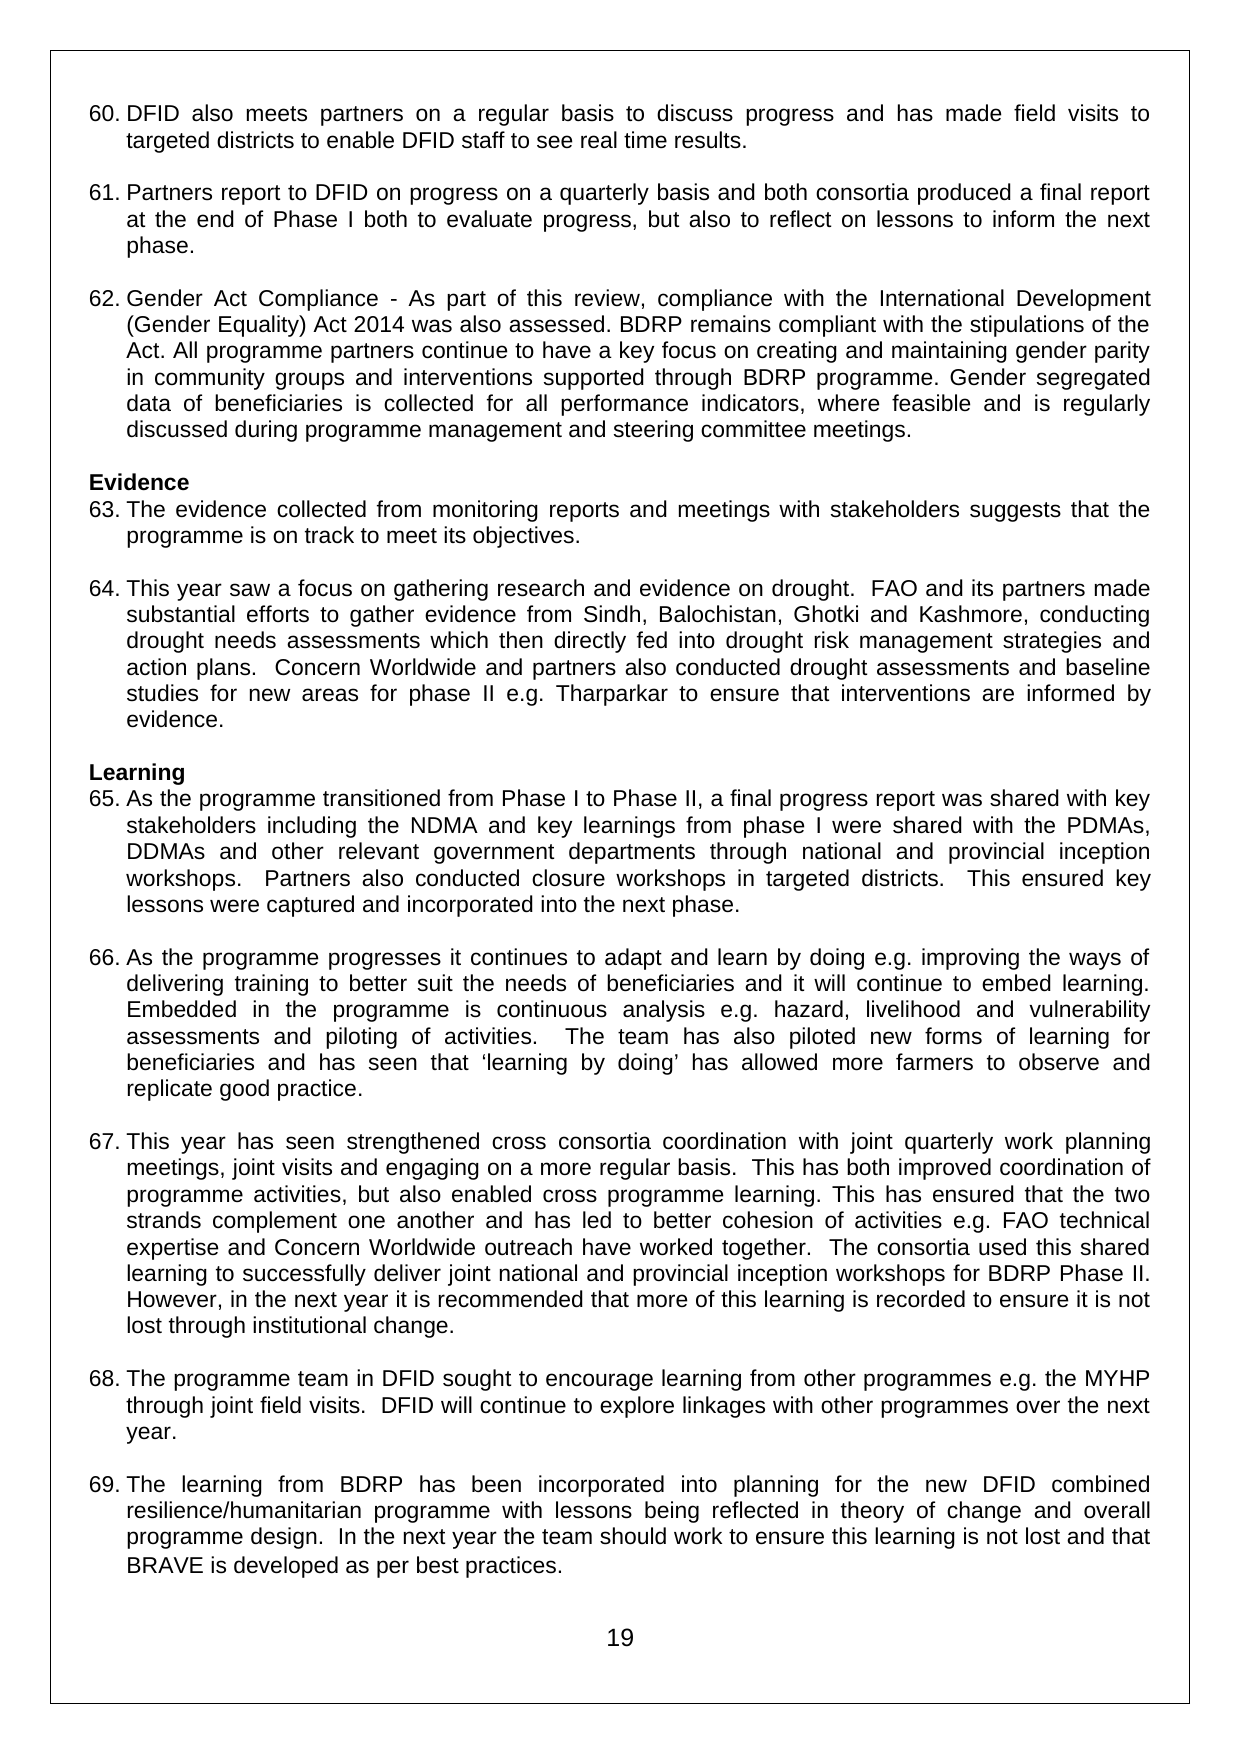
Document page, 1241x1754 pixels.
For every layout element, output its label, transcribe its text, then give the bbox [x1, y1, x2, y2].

list Gender Act Compliance - As part of this review, compliance with the International Development (Gender Equality) Act 2014 was also assessed. BDRP remains compliant with the stipulations of the Act. All programme partners continue to have a key focus on creating and maintaining gender parity in community groups and interventions supported through BDRP programme. Gender segregated data of beneficiaries is collected for all performance indicators, where feasible and is regularly discussed during programme management and steering committee meetings. [89, 285, 1152, 443]
list Partners report to DFID on progress on a quarterly basis and both consortia produced a final report at the end of Phase I both to evaluate progress, but also to reflect on lessons to inform the next phase. [89, 179, 1152, 258]
text Evidence [89, 469, 1152, 496]
list The learning from BDRP has been incorporated into planning for the new DFID combined resilience/humanitarian programme with lessons being reflected in theory of change and overall programme design. In the next year the team should work to ensure this learning is not lost and that BRAVE is developed as per best practices. [89, 1471, 1152, 1578]
text Learning [89, 759, 1152, 785]
list As the programme transitioned from Phase I to Phase II, a final progress report was shared with key stakeholders including the NDMA and key learnings from phase I were shared with the PDMAs, DDMAs and other relevant government departments through national and provincial inception workshops. Partners also conducted closure workshops in targeted districts. This ensured key lessons were captured and incorporated into the next phase. [89, 785, 1152, 917]
list This year saw a focus on gathering research and evidence on drought. FAO and its partners made substantial efforts to gather evidence from Sindh, Balochistan, Ghotki and Kashmore, conducting drought needs assessments which then directly fed into drought risk management strategies and action plans. Concern Worldwide and partners also conducted drought assessments and baseline studies for new areas for phase II e.g. Tharparkar to ensure that interventions are informed by evidence. [89, 574, 1152, 733]
list The programme team in DFID sought to encourage learning from other programmes e.g. the MYHP through joint field visits. DFID will continue to explore linkages with other programmes over the next year. [89, 1365, 1152, 1444]
list As the programme progresses it continues to adapt and learn by doing e.g. improving the ways of delivering training to better suit the needs of beneficiaries and it will continue to embed learning. Embedded in the programme is continuous analysis e.g. hazard, livelihood and vulnerability assessments and piloting of activities. The team has also piloted new forms of learning for beneficiaries and has seen that ‘learning by doing’ has allowed more farmers to observe and replicate good practice. [89, 943, 1152, 1102]
list DFID also meets partners on a regular basis to discuss progress and has made field visits to targeted districts to enable DFID staff to see real time results. [89, 100, 1152, 153]
list The evidence collected from monitoring reports and meetings with stakeholders suggests that the programme is on track to meet its objectives. [89, 496, 1152, 548]
list This year has seen strengthened cross consortia coordination with joint quarterly work planning meetings, joint visits and engaging on a more regular basis. This has both improved coordination of programme activities, but also enabled cross programme learning. This has ensured that the two strands complement one another and has led to better cohesion of activities e.g. FAO technical expertise and Concern Worldwide outreach have worked together. The consortia used this shared learning to successfully deliver joint national and provincial inception workshops for BDRP Phase II. However, in the next year it is recommended that more of this learning is recorded to ensure it is not lost through institutional change. [89, 1128, 1152, 1339]
